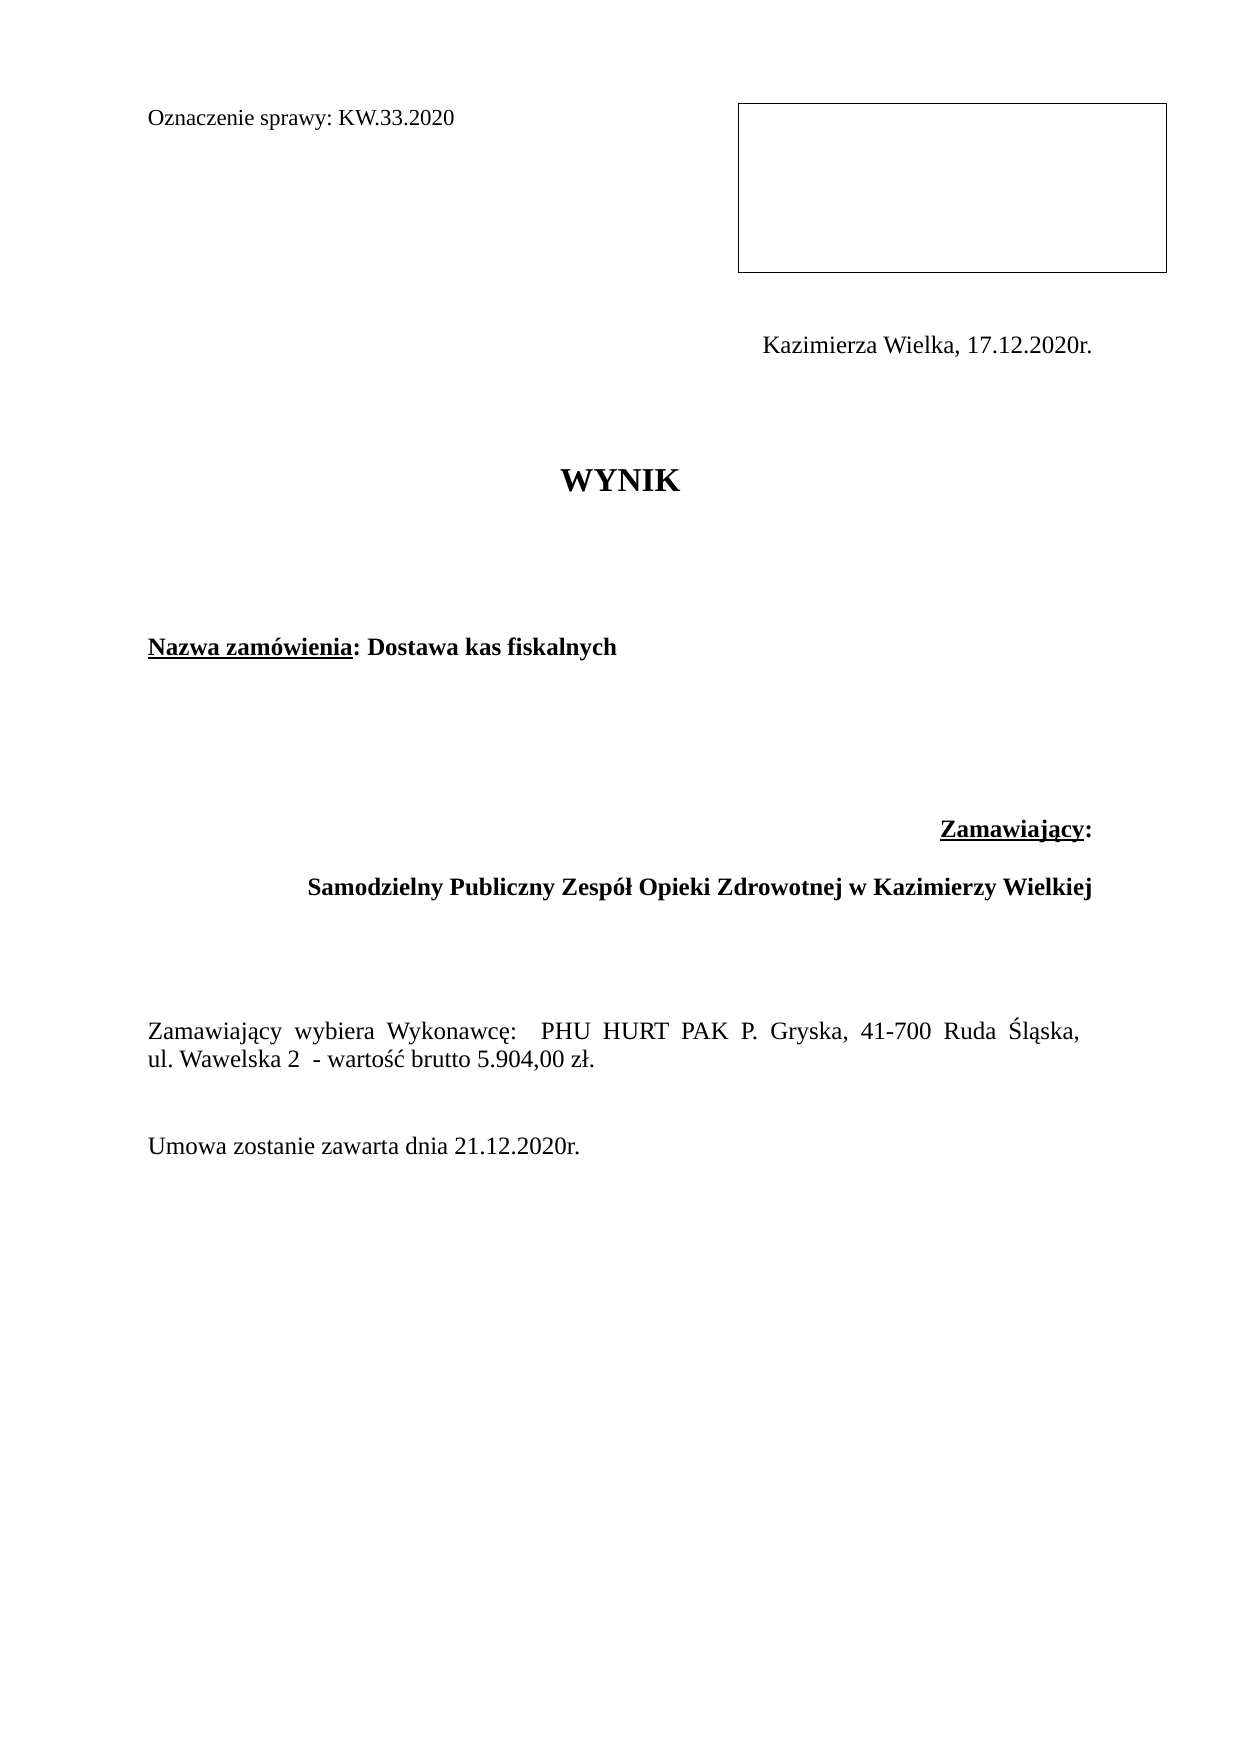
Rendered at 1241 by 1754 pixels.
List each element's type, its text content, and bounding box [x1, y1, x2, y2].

table_header [739, 104, 1166, 272]
text Zamawiający: [148, 814, 1092, 843]
text Samodzielny Publiczny Zespół Opieki Zdrowotnej w Kazimierzy Wielkiej [148, 872, 1092, 901]
table_header Oznaczenie sprawy: KW.33.2020 [140, 103, 738, 272]
text WYNIK [148, 460, 1092, 498]
text Zamawiający wybiera Wykonawcę: PHU HURT PAK P. Gryska, 41-700 Ruda Śląska, ul. Wawelska 2 - wartość brutto 5.904,00 zł. [148, 1016, 1092, 1073]
text Umowa zostanie zawarta dnia 21.12.2020r. [148, 1131, 1092, 1159]
text Kazimierza Wielka, 17.12.2020r. [148, 331, 1092, 359]
text Nazwa zamówienia: Dostawa kas fiskalnych [148, 632, 1092, 661]
